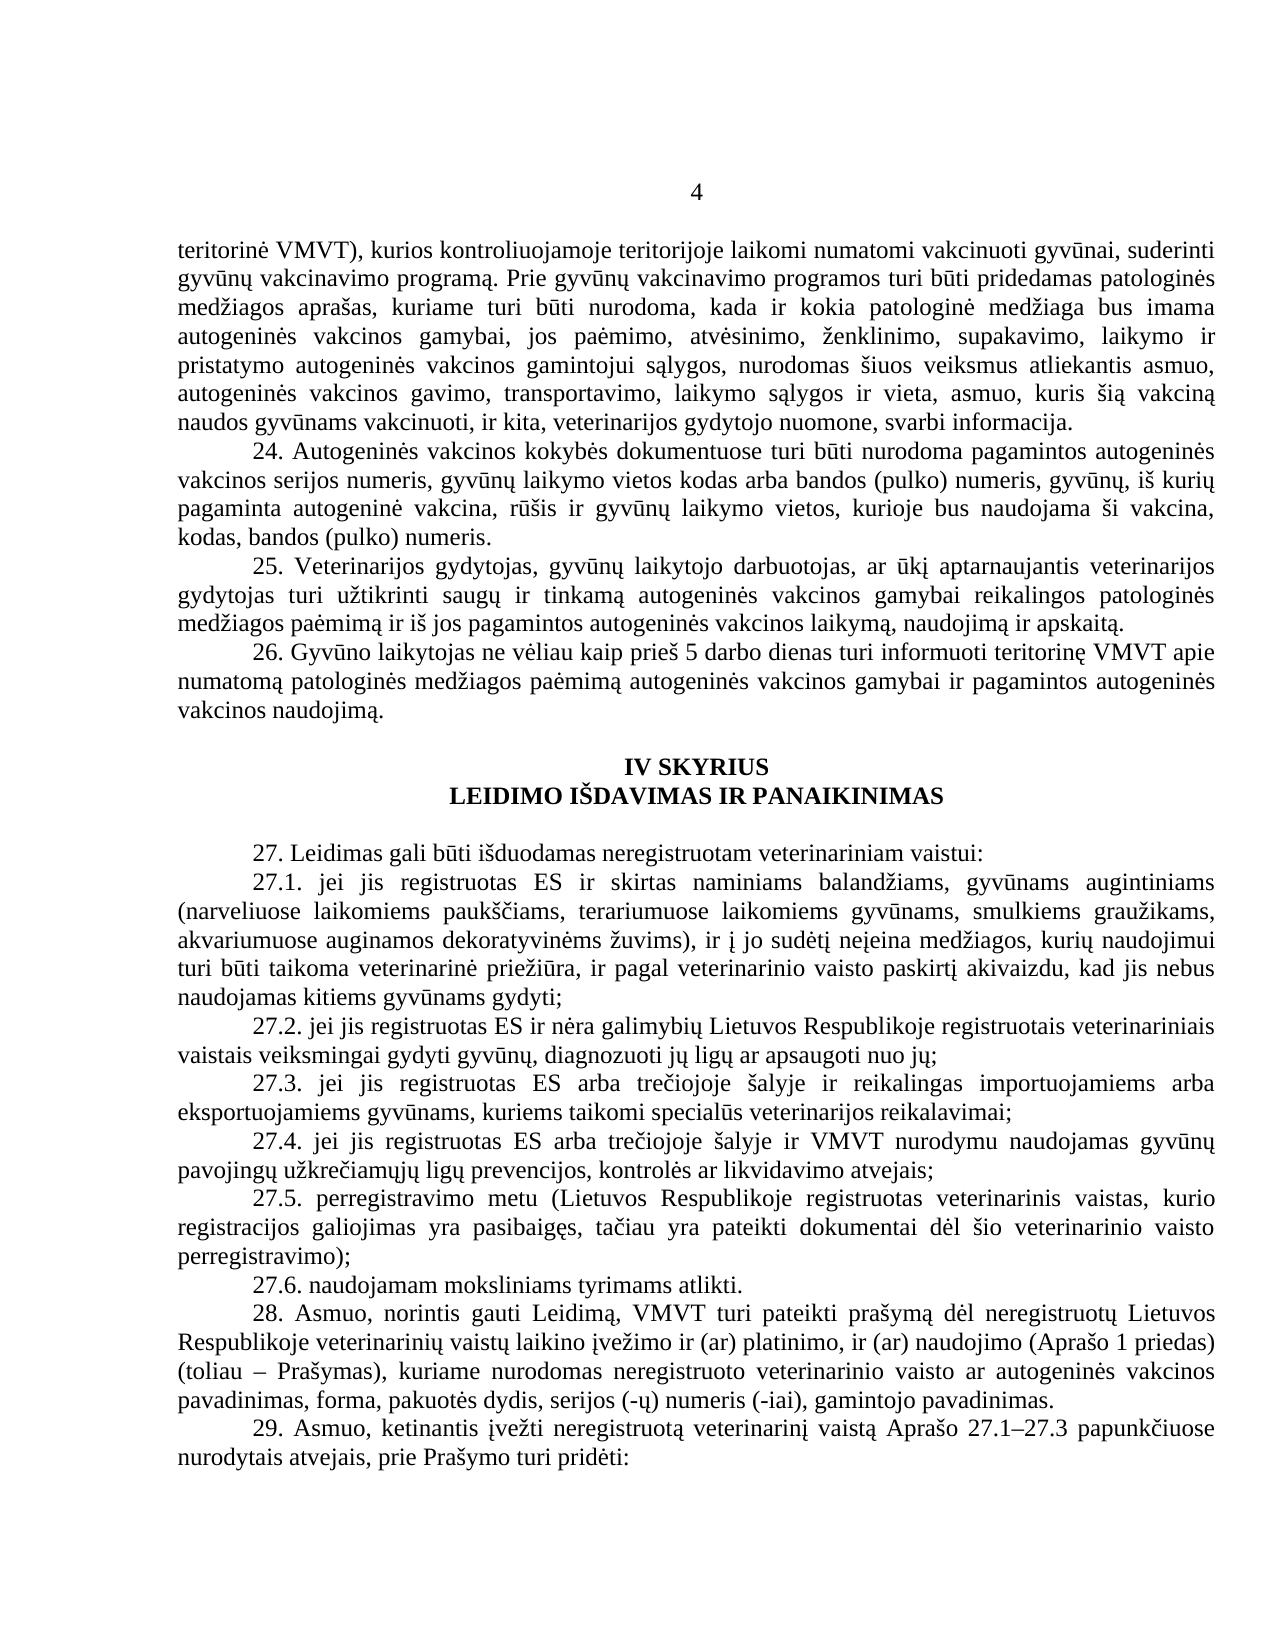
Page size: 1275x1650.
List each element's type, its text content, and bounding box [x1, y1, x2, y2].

text leidimo išdavimas ir PAnaikinimas [177, 781, 1216, 810]
text 27.4. jei jis registruotas ES arba trečiojoje šalyje ir VMVT nurodymu naudojamas gyvūnų pavojingų užkrečiamųjų ligų prevencijos, kontrolės ar likvidavimo atvejais; [177, 1126, 1216, 1183]
text 27.2. jei jis registruotas ES ir nėra galimybių Lietuvos Respublikoje registruotais veterinariniais vaistais veiksmingai gydyti gyvūnų, diagnozuoti jų ligų ar apsaugoti nuo jų; [177, 1011, 1216, 1068]
text 27. Leidimas gali būti išduodamas neregistruotam veterinariniam vaistui: [177, 838, 1216, 867]
text 28. Asmuo, norintis gauti Leidimą, VMVT turi pateikti prašymą dėl neregistruotų Lietuvos Respublikoje veterinarinių vaistų laikino įvežimo ir (ar) platinimo, ir (ar) naudojimo (Aprašo 1 priedas) (toliau – Prašymas), kuriame nurodomas neregistruoto veterinarinio vaisto ar autogeninės vakcinos pavadinimas, forma, pakuotės dydis, serijos (-ų) numeris (-iai), gamintojo pavadinimas. [177, 1298, 1216, 1413]
text 27.3. jei jis registruotas ES arba trečiojoje šalyje ir reikalingas importuojamiems arba eksportuojamiems gyvūnams, kuriems taikomi specialūs veterinarijos reikalavimai; [177, 1068, 1216, 1126]
text 27.6. naudojamam moksliniams tyrimams atlikti. [177, 1270, 1216, 1298]
text 27.5. perregistravimo metu (Lietuvos Respublikoje registruotas veterinarinis vaistas, kurio registracijos galiojimas yra pasibaigęs, tačiau yra pateikti dokumentai dėl šio veterinarinio vaisto perregistravimo); [177, 1183, 1216, 1270]
text 25. Veterinarijos gydytojas, gyvūnų laikytojo darbuotojas, ar ūkį aptarnaujantis veterinarijos gydytojas turi užtikrinti saugų ir tinkamą autogeninės vakcinos gamybai reikalingos patologinės medžiagos paėmimą ir iš jos pagamintos autogeninės vakcinos laikymą, naudojimą ir apskaitą. [177, 551, 1216, 637]
text 29. Asmuo, ketinantis įvežti neregistruotą veterinarinį vaistą Aprašo 27.1–27.3 papunkčiuose nurodytais atvejais, prie Prašymo turi pridėti: [177, 1413, 1216, 1471]
text 24. Autogeninės vakcinos kokybės dokumentuose turi būti nurodoma pagamintos autogeninės vakcinos serijos numeris, gyvūnų laikymo vietos kodas arba bandos (pulko) numeris, gyvūnų, iš kurių pagaminta autogeninė vakcina, rūšis ir gyvūnų laikymo vietos, kurioje bus naudojama ši vakcina, kodas, bandos (pulko) numeris. [177, 436, 1216, 551]
text 26. Gyvūno laikytojas ne vėliau kaip prieš 5 darbo dienas turi informuoti teritorinę VMVT apie numatomą patologinės medžiagos paėmimą autogeninės vakcinos gamybai ir pagamintos autogeninės vakcinos naudojimą. [177, 637, 1216, 723]
text teritorinė VMVT), kurios kontroliuojamoje teritorijoje laikomi numatomi vakcinuoti gyvūnai, suderinti gyvūnų vakcinavimo programą. Prie gyvūnų vakcinavimo programos turi būti pridedamas patologinės medžiagos aprašas, kuriame turi būti nurodoma, kada ir kokia patologinė medžiaga bus imama autogeninės vakcinos gamybai, jos paėmimo, atvėsinimo, ženklinimo, supakavimo, laikymo ir pristatymo autogeninės vakcinos gamintojui sąlygos, nurodomas šiuos veiksmus atliekantis asmuo, autogeninės vakcinos gavimo, transportavimo, laikymo sąlygos ir vieta, asmuo, kuris šią vakciną naudos gyvūnams vakcinuoti, ir kita, veterinarijos gydytojo nuomone, svarbi informacija. [177, 235, 1216, 436]
text 27.1. jei jis registruotas ES ir skirtas naminiams balandžiams, gyvūnams augintiniams (narveliuose laikomiems paukščiams, terariumuose laikomiems gyvūnams, smulkiems graužikams, akvariumuose auginamos dekoratyvinėms žuvims), ir į jo sudėtį neįeina medžiagos, kurių naudojimui turi būti taikoma veterinarinė priežiūra, ir pagal veterinarinio vaisto paskirtį akivaizdu, kad jis nebus naudojamas kitiems gyvūnams gydyti; [177, 867, 1216, 1011]
text IV SKYRIUS [177, 752, 1216, 781]
